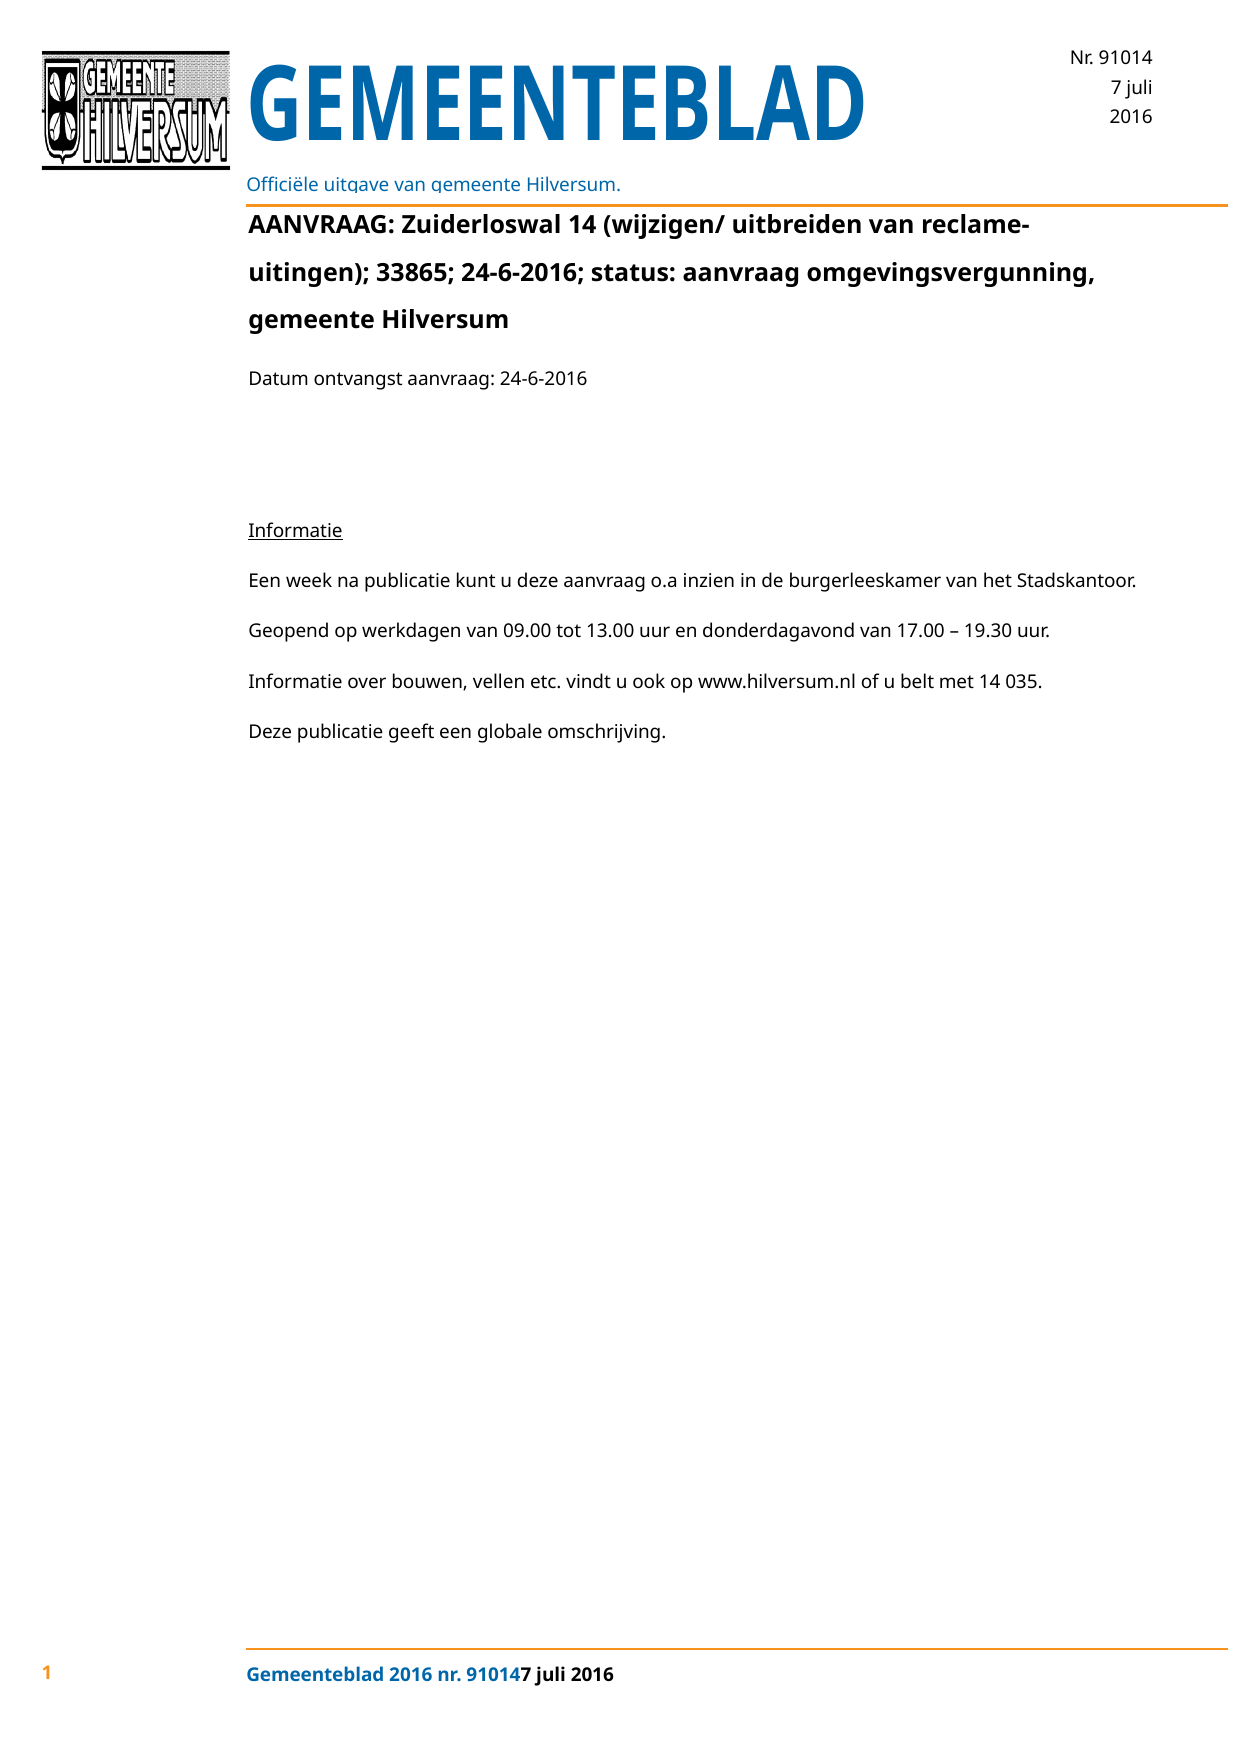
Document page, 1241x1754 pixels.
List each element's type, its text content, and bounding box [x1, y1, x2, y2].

text AANVRAAG: Zuiderloswal 14 (wijzigen/ uitbreiden van reclame-uitingen); 33865; 24-6-2016; status: aanvraag omgevingsvergunning, gemeente Hilversum [248, 207, 1152, 336]
text Datum ontvangst aanvraag: 24-6-2016 [248, 366, 1152, 391]
picture [41, 47, 231, 172]
text Een week na publicatie kunt u deze aanvraag o.a inzien in de burgerleeskamer van het Stadskantoor. [248, 567, 1152, 593]
text Deze publicatie geeft een globale omschrijving. [248, 718, 1152, 744]
text Geopend op werkdagen van 09.00 tot 13.00 uur en donderdagavond van 17.00 – 19.30 uur. [248, 618, 1152, 643]
text Informatie [248, 517, 1152, 542]
text Informatie over bouwen, vellen etc. vindt u ook op www.hilversum.nl of u belt met 14 035. [248, 668, 1152, 694]
